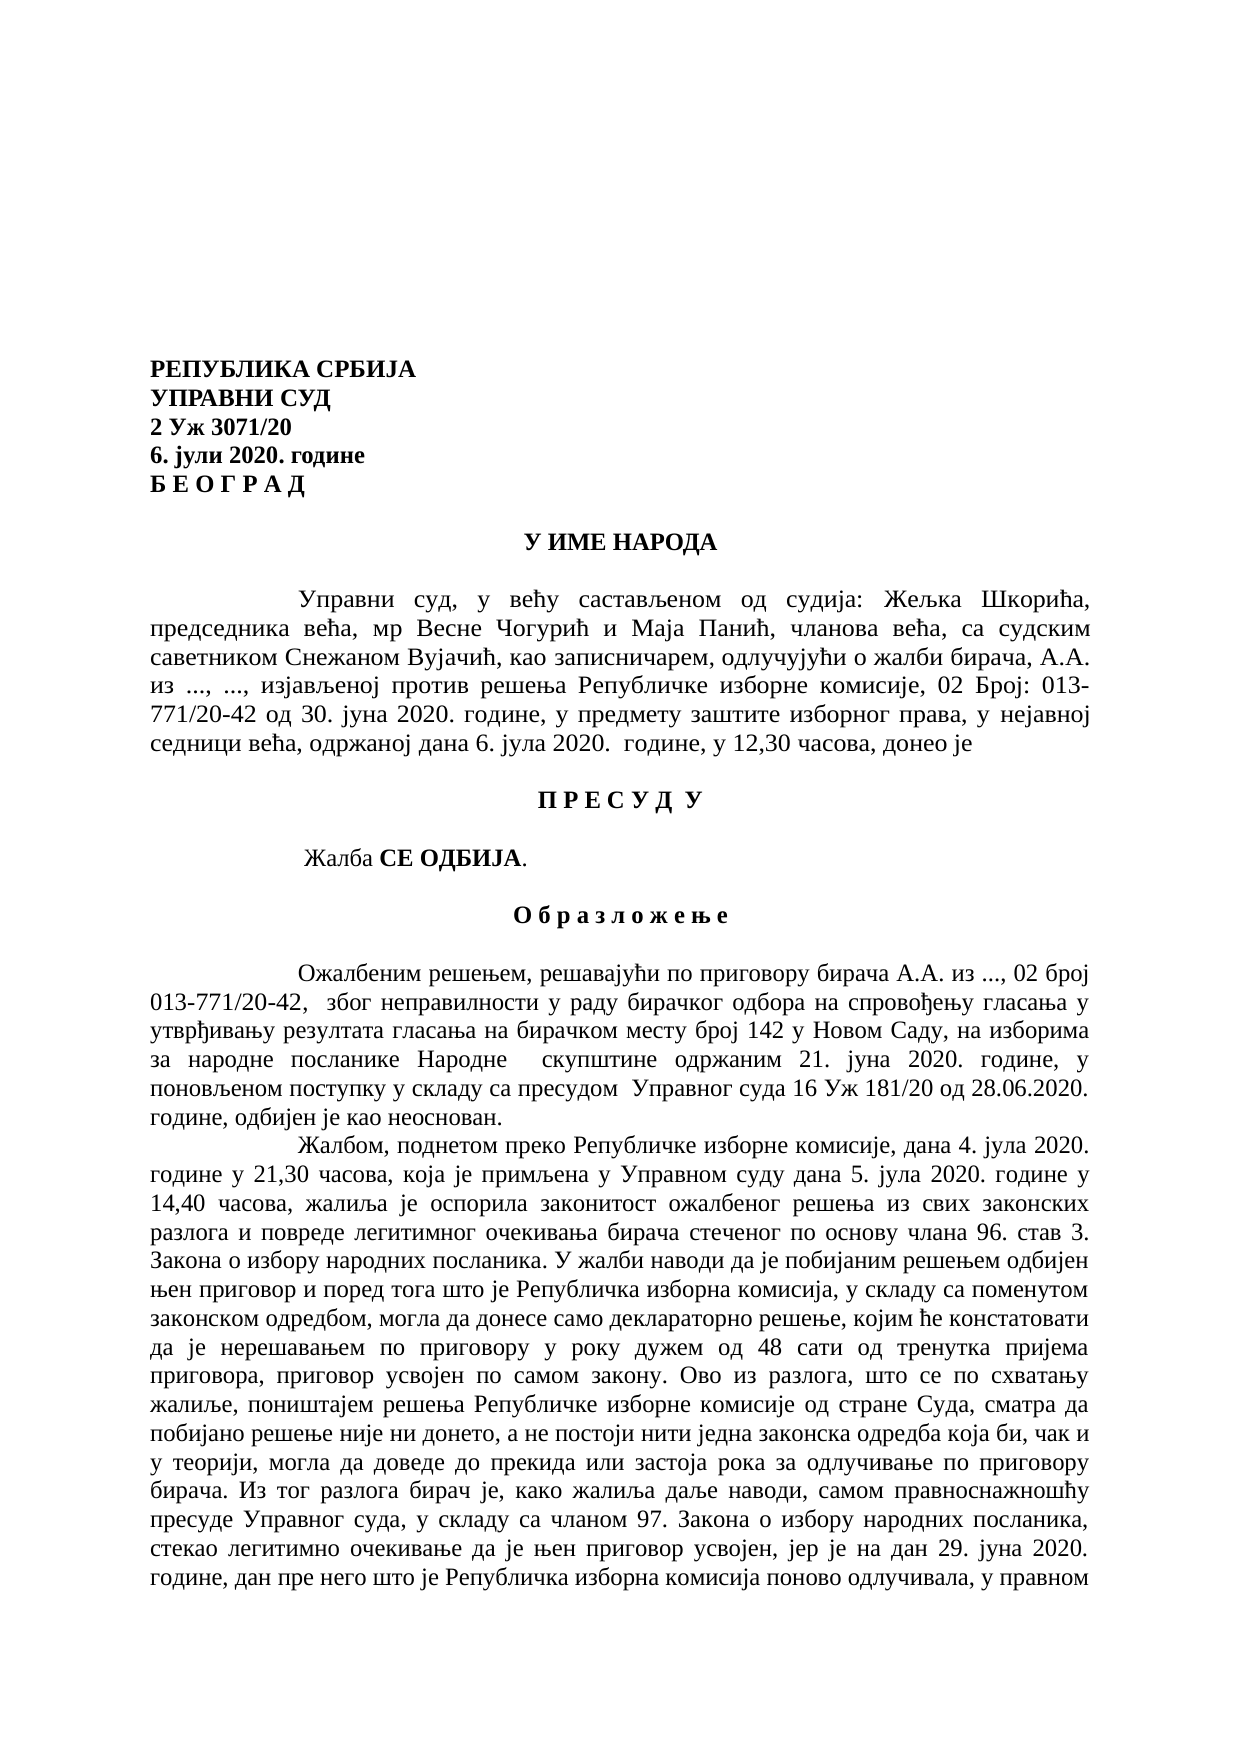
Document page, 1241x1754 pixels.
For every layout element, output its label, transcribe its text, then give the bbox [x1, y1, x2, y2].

text 2 Уж 3071/20 [150, 412, 1091, 440]
text О б р а з л о ж е њ е [150, 900, 1091, 929]
text УПРАВНИ СУД [150, 383, 1091, 412]
text Жалба СЕ ОДБИЈА. [150, 843, 1091, 872]
text П Р Е С У Д У [150, 785, 1091, 814]
text Б Е О Г Р А Д [150, 469, 1091, 498]
text У ИМЕ НАРОДА [150, 527, 1091, 555]
text Управни суд, у већу састављеном од судија: Жељка Шкорића, председника већа, мр Весне Чогурић и Маја Панић, чланова већа, са судским саветником Снежаном Вујачић, као записничарем, одлучујући о жалби бирача, A.A. из ..., ..., изјављеној против решења Републичке изборне комисије, 02 Број: 013-771/20-42 од 30. јуна 2020. године, у предмету заштите изборног права, у нејавној седници већа, одржаној дана 6. јула 2020. године, у 12,30 часова, донео је [150, 584, 1091, 757]
text РЕПУБЛИКА СРБИЈА [150, 148, 1091, 383]
text Жалбом, поднетом преко Републичке изборне комисије, дана 4. јула 2020. године у 21,30 часова, која је примљена у Управном суду дана 5. јула 2020. године у 14,40 часова, жалиља је оспорила законитост ожалбеног решења из свих законских разлога и повреде легитимног очекивања бирача стеченог по основу члана 96. став 3. Закона о избору народних посланика. У жалби наводи да је побијаним решењем одбијен њен приговор и поред тога што је Републичка изборна комисија, у складу са поменутом законском одредбом, могла да донесе само деклараторно решење, којим ће констатовати да је нерешавањем по приговору у року дужем од 48 сати од тренутка пријема приговора, приговор усвојен по самом закону. Ово из разлога, што се по схватању жалиље, поништајем решења Републичке изборне комисије од стране Суда, сматра да побијано решење није ни донето, а не постоји нити једна законска одредба која би, чак и у теорији, могла да доведе до прекида или застоја рока за одлучивање по приговору бирача. Из тог разлога бирач је, како жалиља даље наводи, самом правноснажношћу пресуде Управног суда, у складу са чланом 97. Закона о избору народних посланика, стекао легитимно очекивање да је њен приговор усвојен, јер је на дан 29. јуна 2020. године, дан пре него што је Републичка изборна комисија поново одлучивала, у правном [150, 1130, 1091, 1590]
text 6. јули 2020. године [150, 440, 1091, 469]
text Ожалбеним решењем, решавајући по приговору бирача A.A. из ..., 02 број 013-771/20-42, због неправилности у раду бирачког одбора на спровођењу гласања у утврђивању резултата гласања на бирачком месту број 142 у Новом Саду, на изборима за народне посланике Народне скупштине одржаним 21. јуна 2020. године, у поновљеном поступку у складу са пресудом Управног суда 16 Уж 181/20 од 28.06.2020. године, одбијен је као неоснован. [150, 958, 1091, 1130]
